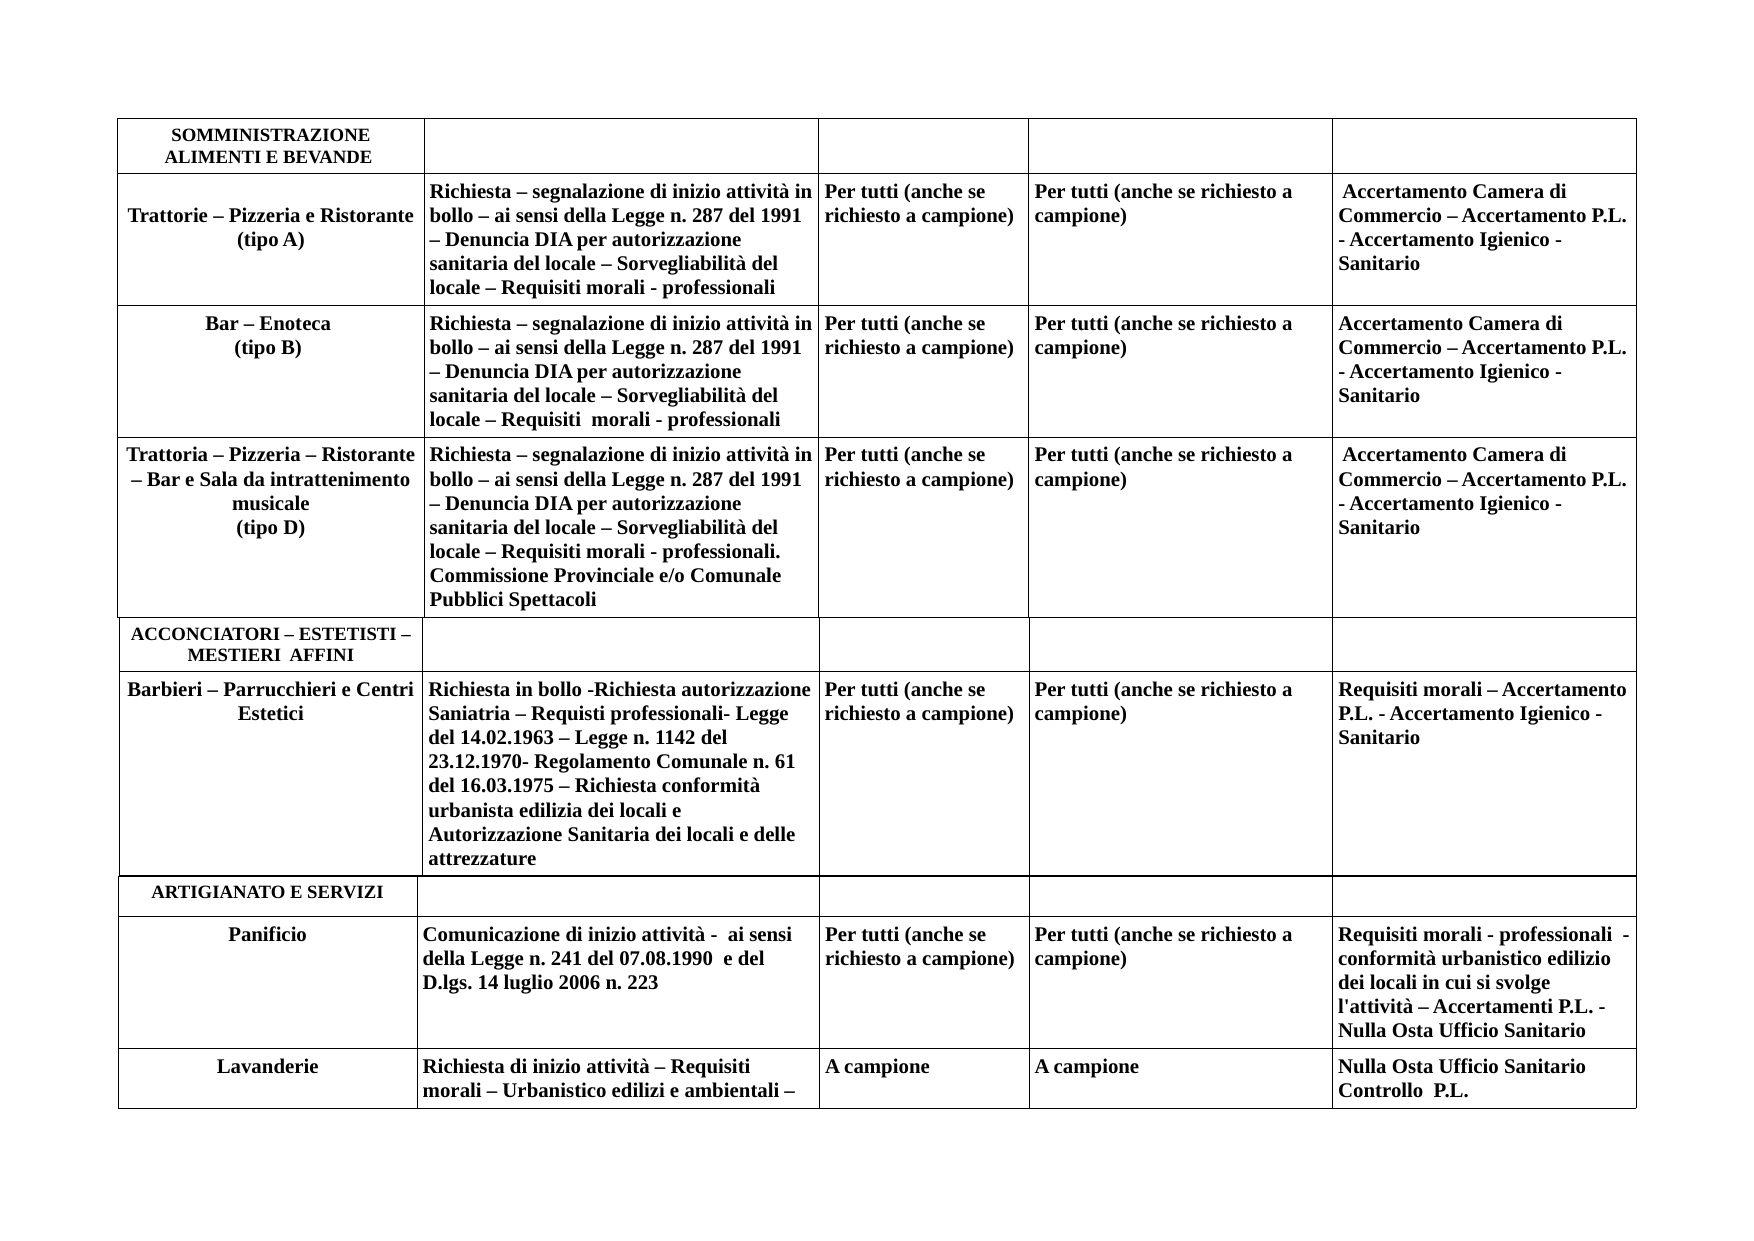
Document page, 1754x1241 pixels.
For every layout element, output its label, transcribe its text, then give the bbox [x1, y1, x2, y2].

table_cell Richiesta di inizio attività – Requisiti morali – Urbanistico edilizi e ambientali – [418, 1049, 819, 1107]
table_cell Requisiti morali - professionali - conformità urbanistico edilizio dei locali in cui si svolge l'attività – Accertamenti P.L. - Nulla Osta Ufficio Sanitario [1333, 917, 1636, 1048]
table_header ACCONCIATORI – ESTETISTI – MESTIERI AFFINI [120, 618, 422, 671]
table_cell Richiesta – segnalazione di inizio attività in bollo – ai sensi della Legge n. 287 del 1991 – Denuncia DIA per autorizzazione sanitaria del locale – Sorvegliabilità del locale – Requisiti morali - professionali. Commissione Provinciale e/o Comunale Pubblici Spettacoli [425, 438, 818, 617]
table_cell Per tutti (anche se richiesto a campione) [819, 306, 1028, 437]
table_cell Per tutti (anche se richiesto a campione) [1030, 672, 1332, 875]
table_cell Accertamento Camera di Commercio – Accertamento P.L. - Accertamento Igienico - Sanitario [1333, 438, 1636, 617]
table_cell Lavanderie [119, 1049, 417, 1107]
table_cell Requisiti morali – Accertamento P.L. - Accertamento Igienico - Sanitario [1333, 672, 1636, 875]
table_header [1333, 877, 1636, 916]
table_cell Accertamento Camera di Commercio – Accertamento P.L. - Accertamento Igienico - Sanitario [1333, 174, 1636, 305]
table_cell Per tutti (anche se richiesto a campione) [1029, 306, 1332, 437]
table_cell Trattoria – Pizzeria – Ristorante – Bar e Sala da intrattenimento musicale (tipo D) [118, 438, 424, 617]
table_cell Richiesta – segnalazione di inizio attività in bollo – ai sensi della Legge n. 287 del 1991 – Denuncia DIA per autorizzazione sanitaria del locale – Sorvegliabilità del locale – Requisiti morali - professionali [425, 306, 818, 437]
table_header [1333, 119, 1636, 173]
table_header [1030, 618, 1332, 671]
table_header [820, 618, 1029, 671]
table_cell Per tutti (anche se richiesto a campione) [1029, 438, 1332, 617]
table_cell A campione [820, 1049, 1029, 1107]
table_header SOMMINISTRAZIONE ALIMENTI E BEVANDE [118, 119, 424, 173]
table_cell Panificio [119, 917, 417, 1048]
table_cell Accertamento Camera di Commercio – Accertamento P.L. - Accertamento Igienico - Sanitario [1333, 306, 1636, 437]
table_cell Per tutti (anche se richiesto a campione) [820, 672, 1029, 875]
table_cell Comunicazione di inizio attività - ai sensi della Legge n. 241 del 07.08.1990 e del D.lgs. 14 luglio 2006 n. 223 [418, 917, 819, 1048]
table_header [423, 618, 819, 671]
table_cell Bar – Enoteca (tipo B) [118, 306, 424, 437]
table_cell Trattorie – Pizzeria e Ristorante (tipo A) [118, 174, 424, 305]
table_cell Per tutti (anche se richiesto a campione) [1030, 917, 1332, 1048]
table_cell Per tutti (anche se richiesto a campione) [819, 174, 1028, 305]
table_header ARTIGIANATO E SERVIZI [119, 877, 417, 916]
table_header [820, 877, 1029, 916]
table_header [1333, 618, 1636, 671]
table_cell Richiesta – segnalazione di inizio attività in bollo – ai sensi della Legge n. 287 del 1991 – Denuncia DIA per autorizzazione sanitaria del locale – Sorvegliabilità del locale – Requisiti morali - professionali [425, 174, 818, 305]
table_cell Nulla Osta Ufficio Sanitario Controllo P.L. [1333, 1049, 1636, 1107]
table_cell Per tutti (anche se richiesto a campione) [819, 438, 1028, 617]
table_header [425, 119, 818, 173]
table_header [1030, 877, 1332, 916]
table_header [1029, 119, 1332, 173]
table_cell Per tutti (anche se richiesto a campione) [820, 917, 1029, 1048]
table_cell Barbieri – Parrucchieri e Centri Estetici [120, 672, 422, 875]
table_cell Richiesta in bollo -Richiesta autorizzazione Saniatria – Requisti professionali- Legge del 14.02.1963 – Legge n. 1142 del 23.12.1970- Regolamento Comunale n. 61 del 16.03.1975 – Richiesta conformità urbanista edilizia dei locali e Autorizzazione Sanitaria dei locali e delle attrezzature [423, 672, 819, 875]
table_header [418, 877, 819, 916]
table_cell A campione [1030, 1049, 1332, 1107]
table_cell Per tutti (anche se richiesto a campione) [1029, 174, 1332, 305]
table_header [819, 119, 1028, 173]
